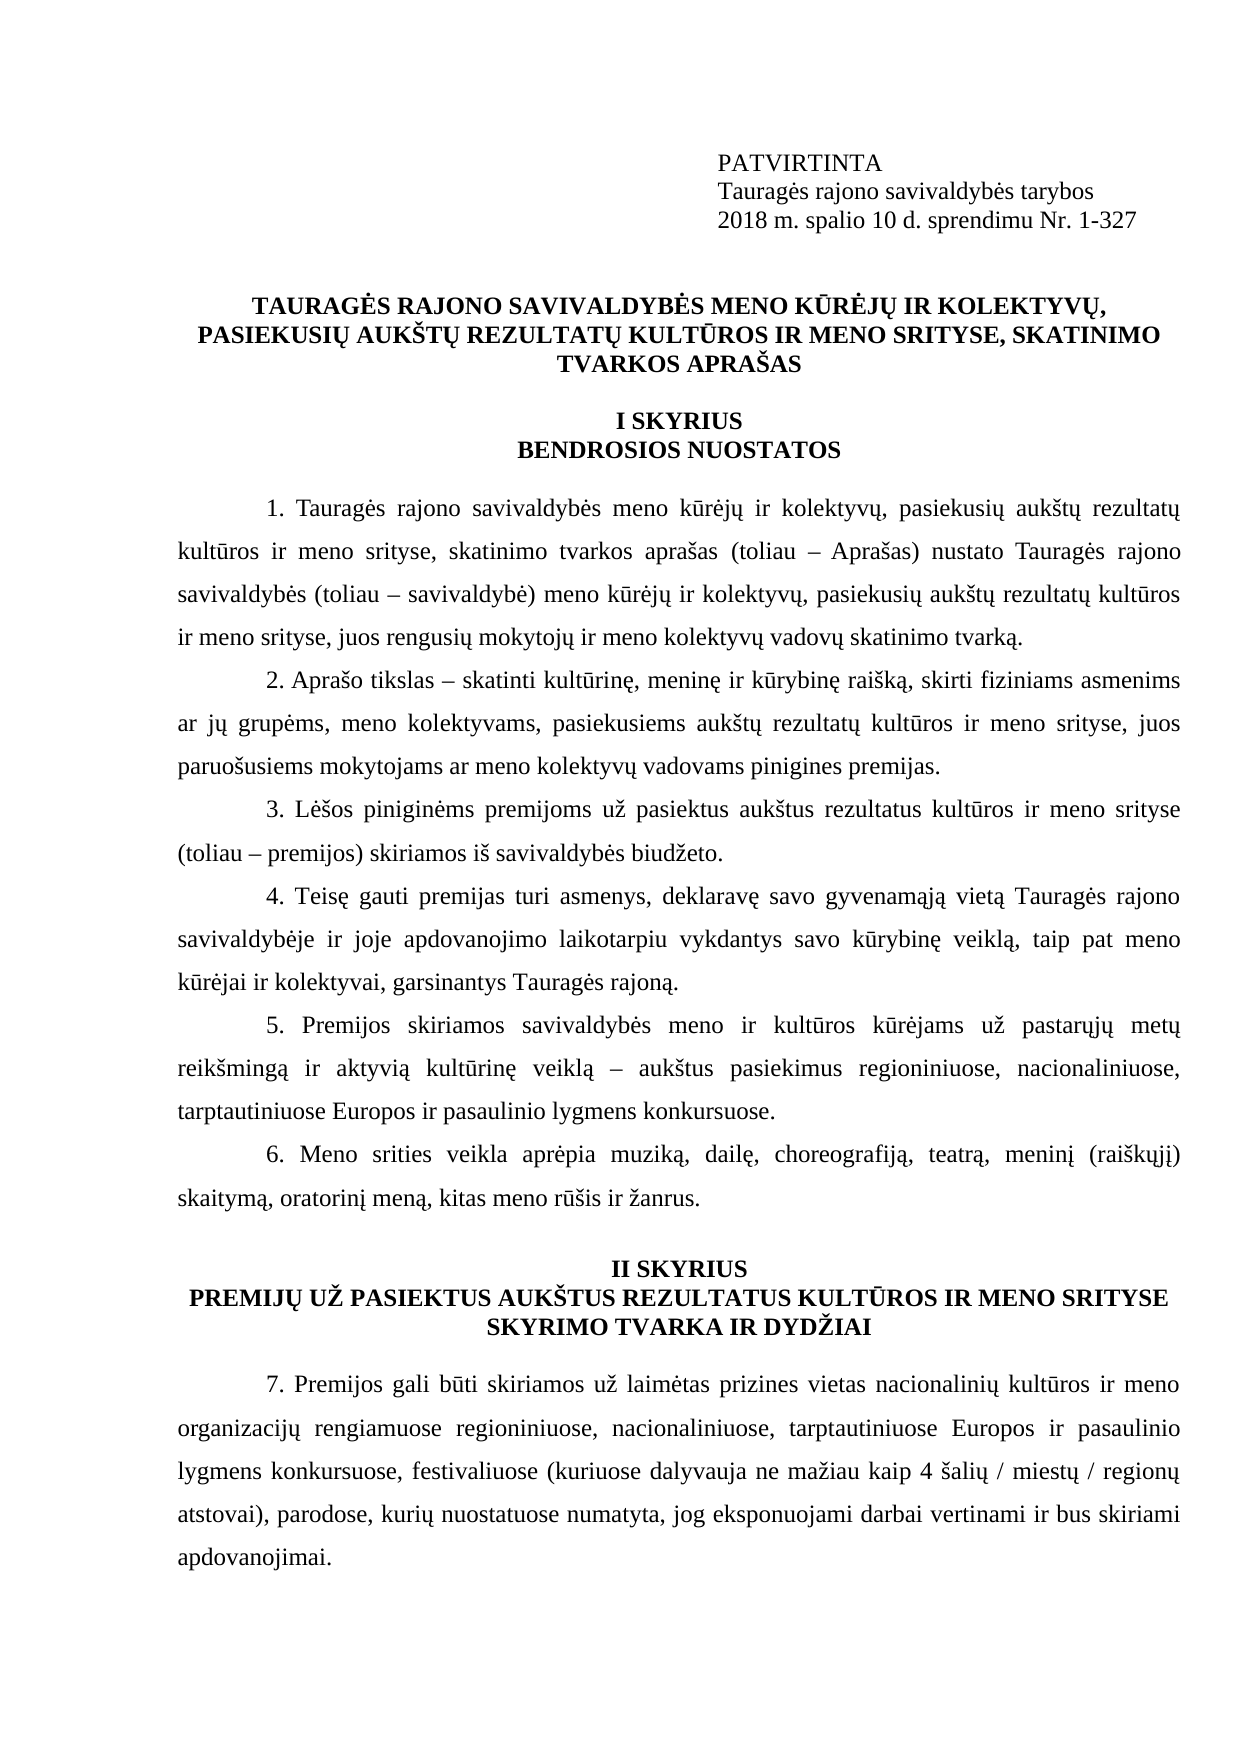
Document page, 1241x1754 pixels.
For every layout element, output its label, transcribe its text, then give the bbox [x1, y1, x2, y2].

text PREMIJŲ UŽ PASIEKTUS AUKŠTUS REZULTATUS KULTŪROS IR MENO SRITYSE SKYRIMO TVARKA IR DYDŽIAI [177, 1283, 1181, 1341]
text PATVIRTINTA [582, 148, 1181, 176]
text 6. Meno srities veikla aprėpia muziką, dailę, choreografiją, teatrą, meninį (raiškųjį) skaitymą, oratorinį meną, kitas meno rūšis ir žanrus. [177, 1139, 1181, 1211]
text 3. Lėšos piniginėms premijoms už pasiektus aukštus rezultatus kultūros ir meno srityse (toliau – premijos) skiriamos iš savivaldybės biudžeto. [177, 794, 1181, 866]
text 4. Teisę gauti premijas turi asmenys, deklaravę savo gyvenamąją vietą Tauragės rajono savivaldybėje ir joje apdovanojimo laikotarpiu vykdantys savo kūrybinę veiklą, taip pat meno kūrėjai ir kolektyvai, garsinantys Tauragės rajoną. [177, 881, 1181, 996]
text Tauragės RAJONO SAVIVALDYBĖS MENO KŪRĖJŲ IR KOLEKTYVŲ, PASIEKUSIŲ AUKŠTŲ REZULTATŲ KULTŪROS IR MENO SRITYSE, SKATINIMO TVARKOS APRAŠAS [177, 291, 1181, 378]
text Tauragės rajono savivaldybės tarybos [582, 176, 1181, 205]
text 7. Premijos gali būti skiriamos už laimėtas prizines vietas nacionalinių kultūros ir meno organizacijų rengiamuose regioniniuose, nacionaliniuose, tarptautiniuose Europos ir pasaulinio lygmens konkursuose, festivaliuose (kuriuose dalyvauja ne mažiau kaip 4 šalių / miestų / regionų atstovai), parodose, kurių nuostatuose numatyta, jog eksponuojami darbai vertinami ir bus skiriami apdovanojimai. [177, 1369, 1181, 1571]
text I SKYRIUS [177, 406, 1181, 435]
text 5. Premijos skiriamos savivaldybės meno ir kultūros kūrėjams už pastarųjų metų reikšmingą ir aktyvią kultūrinę veiklą – aukštus pasiekimus regioniniuose, nacionaliniuose, tarptautiniuose Europos ir pasaulinio lygmens konkursuose. [177, 1010, 1181, 1125]
text BENDROSIOS NUOSTATOS [177, 435, 1181, 464]
text 2. Aprašo tikslas – skatinti kultūrinę, meninę ir kūrybinę raišką, skirti fiziniams asmenims ar jų grupėms, meno kolektyvams, pasiekusiems aukštų rezultatų kultūros ir meno srityse, juos paruošusiems mokytojams ar meno kolektyvų vadovams pinigines premijas. [177, 665, 1181, 780]
text 2018 m. spalio 10 d. sprendimu Nr. 1-327 [582, 205, 1181, 234]
text II SKYRIUS [177, 1254, 1181, 1283]
text 1. Tauragės rajono savivaldybės meno kūrėjų ir kolektyvų, pasiekusių aukštų rezultatų kultūros ir meno srityse, skatinimo tvarkos aprašas (toliau – Aprašas) nustato Tauragės rajono savivaldybės (toliau – savivaldybė) meno kūrėjų ir kolektyvų, pasiekusių aukštų rezultatų kultūros ir meno srityse, juos rengusių mokytojų ir meno kolektyvų vadovų skatinimo tvarką. [177, 493, 1181, 651]
